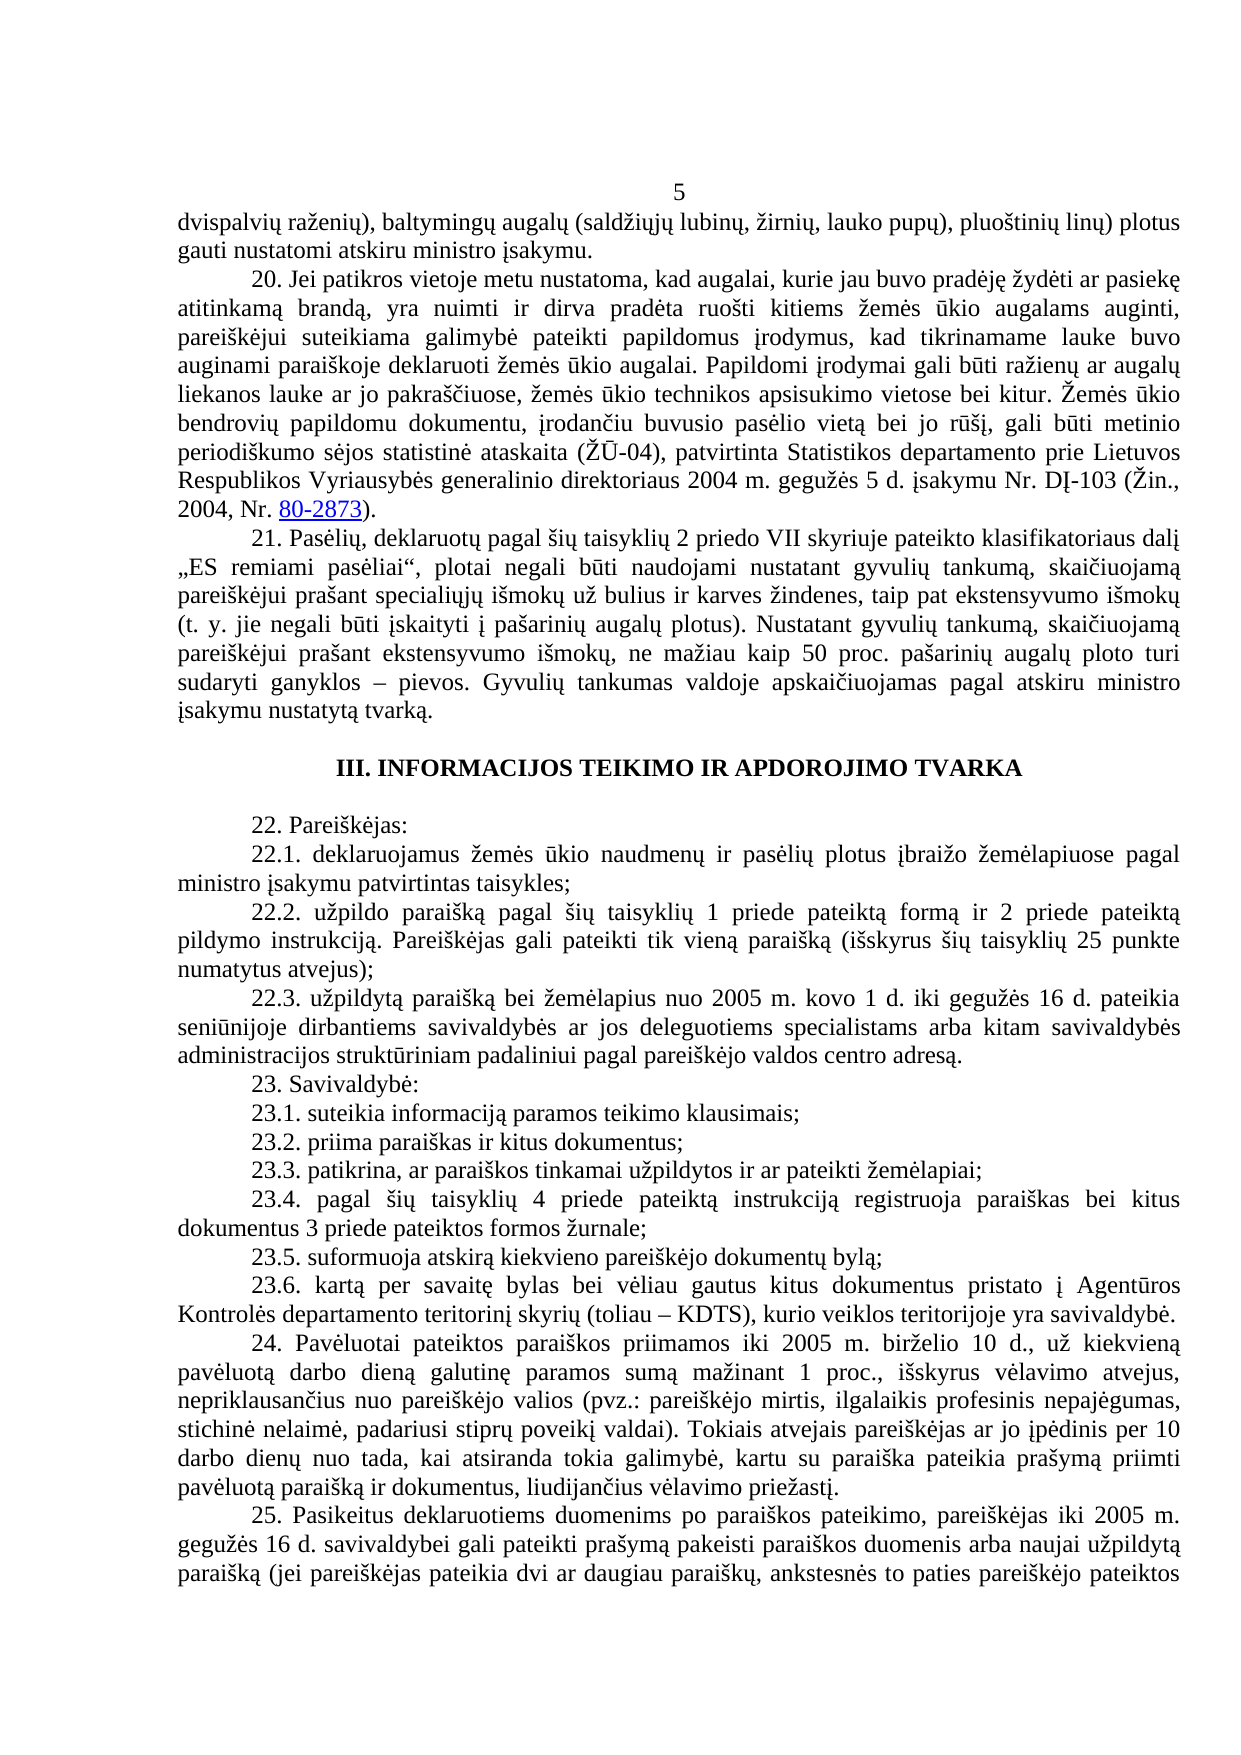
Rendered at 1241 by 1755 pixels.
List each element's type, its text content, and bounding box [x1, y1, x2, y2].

text 20. Jei patikros vietoje metu nustatoma, kad augalai, kurie jau buvo pradėję žydėti ar pasiekę atitinkamą brandą, yra nuimti ir dirva pradėta ruošti kitiems žemės ūkio augalams auginti, pareiškėjui suteikiama galimybė pateikti papildomus įrodymus, kad tikrinamame lauke buvo auginami paraiškoje deklaruoti žemės ūkio augalai. Papildomi įrodymai gali būti ražienų ar augalų liekanos lauke ar jo pakraščiuose, žemės ūkio technikos apsisukimo vietose bei kitur. Žemės ūkio bendrovių papildomu dokumentu, įrodančiu buvusio pasėlio vietą bei jo rūšį, gali būti metinio periodiškumo sėjos statistinė ataskaita (ŽŪ-04), patvirtinta Statistikos departamento prie Lietuvos Respublikos Vyriausybės generalinio direktoriaus 2004 m. gegužės 5 d. įsakymu Nr. DĮ-103 (Žin., 2004, Nr. 80-2873). [177, 264, 1181, 523]
text 23.4. pagal šių taisyklių 4 priede pateiktą instrukciją registruoja paraiškas bei kitus dokumentus 3 priede pateiktos formos žurnale; [177, 1184, 1181, 1242]
text 21. Pasėlių, deklaruotų pagal šių taisyklių 2 priedo VII skyriuje pateikto klasifikatoriaus dalį „ES remiami pasėliai“, plotai negali būti naudojami nustatant gyvulių tankumą, skaičiuojamą pareiškėjui prašant specialiųjų išmokų už bulius ir karves žindenes, taip pat ekstensyvumo išmokų (t. y. jie negali būti įskaityti į pašarinių augalų plotus). Nustatant gyvulių tankumą, skaičiuojamą pareiškėjui prašant ekstensyvumo išmokų, ne mažiau kaip 50 proc. pašarinių augalų ploto turi sudaryti ganyklos – pievos. Gyvulių tankumas valdoje apskaičiuojamas pagal atskiru ministro įsakymu nustatytą tvarką. [177, 523, 1181, 724]
text 23.2. priima paraiškas ir kitus dokumentus; [177, 1127, 1181, 1155]
text 22.1. deklaruojamus žemės ūkio naudmenų ir pasėlių plotus įbraižo žemėlapiuose pagal ministro įsakymu patvirtintas taisykles; [177, 839, 1181, 897]
text 23.1. suteikia informaciją paramos teikimo klausimais; [177, 1098, 1181, 1127]
text 25. Pasikeitus deklaruotiems duomenims po paraiškos pateikimo, pareiškėjas iki 2005 m. gegužės 16 d. savivaldybei gali pateikti prašymą pakeisti paraiškos duomenis arba naujai užpildytą paraišką (jei pareiškėjas pateikia dvi ar daugiau paraiškų, ankstesnės to paties pareiškėjo pateiktos [177, 1500, 1181, 1587]
text 24. Pavėluotai pateiktos paraiškos priimamos iki 2005 m. birželio 10 d., už kiekvieną pavėluotą darbo dieną galutinę paramos sumą mažinant 1 proc., išskyrus vėlavimo atvejus, nepriklausančius nuo pareiškėjo valios (pvz.: pareiškėjo mirtis, ilgalaikis profesinis nepajėgumas, stichinė nelaimė, padariusi stiprų poveikį valdai). Tokiais atvejais pareiškėjas ar jo įpėdinis per 10 darbo dienų nuo tada, kai atsiranda tokia galimybė, kartu su paraiška pateikia prašymą priimti pavėluotą paraišką ir dokumentus, liudijančius vėlavimo priežastį. [177, 1328, 1181, 1500]
text 23. Savivaldybė: [177, 1069, 1181, 1098]
text III. INFORMACIJOS TEIKIMO IR APDOROJIMO TVARKA [177, 753, 1181, 782]
text 22. Pareiškėjas: [177, 810, 1181, 839]
text 22.2. užpildo paraišką pagal šių taisyklių 1 priede pateiktą formą ir 2 priede pateiktą pildymo instrukciją. Pareiškėjas gali pateikti tik vieną paraišką (išskyrus šių taisyklių 25 punkte numatytus atvejus); [177, 897, 1181, 983]
text 23.6. kartą per savaitę bylas bei vėliau gautus kitus dokumentus pristato į Agentūros Kontrolės departamento teritorinį skyrių (toliau – KDTS), kurio veiklos teritorijoje yra savivaldybė. [177, 1270, 1181, 1328]
text 23.5. suformuoja atskirą kiekvieno pareiškėjo dokumentų bylą; [177, 1242, 1181, 1270]
text 22.3. užpildytą paraišką bei žemėlapius nuo 2005 m. kovo 1 d. iki gegužės 16 d. pateikia seniūnijoje dirbantiems savivaldybės ar jos deleguotiems specialistams arba kitam savivaldybės administracijos struktūriniam padaliniui pagal pareiškėjo valdos centro adresą. [177, 983, 1181, 1069]
text dvispalvių raženių), baltymingų augalų (saldžiųjų lubinų, žirnių, lauko pupų), pluoštinių linų) plotus gauti nustatomi atskiru ministro įsakymu. [177, 207, 1181, 264]
text 23.3. patikrina, ar paraiškos tinkamai užpildytos ir ar pateikti žemėlapiai; [177, 1155, 1181, 1184]
